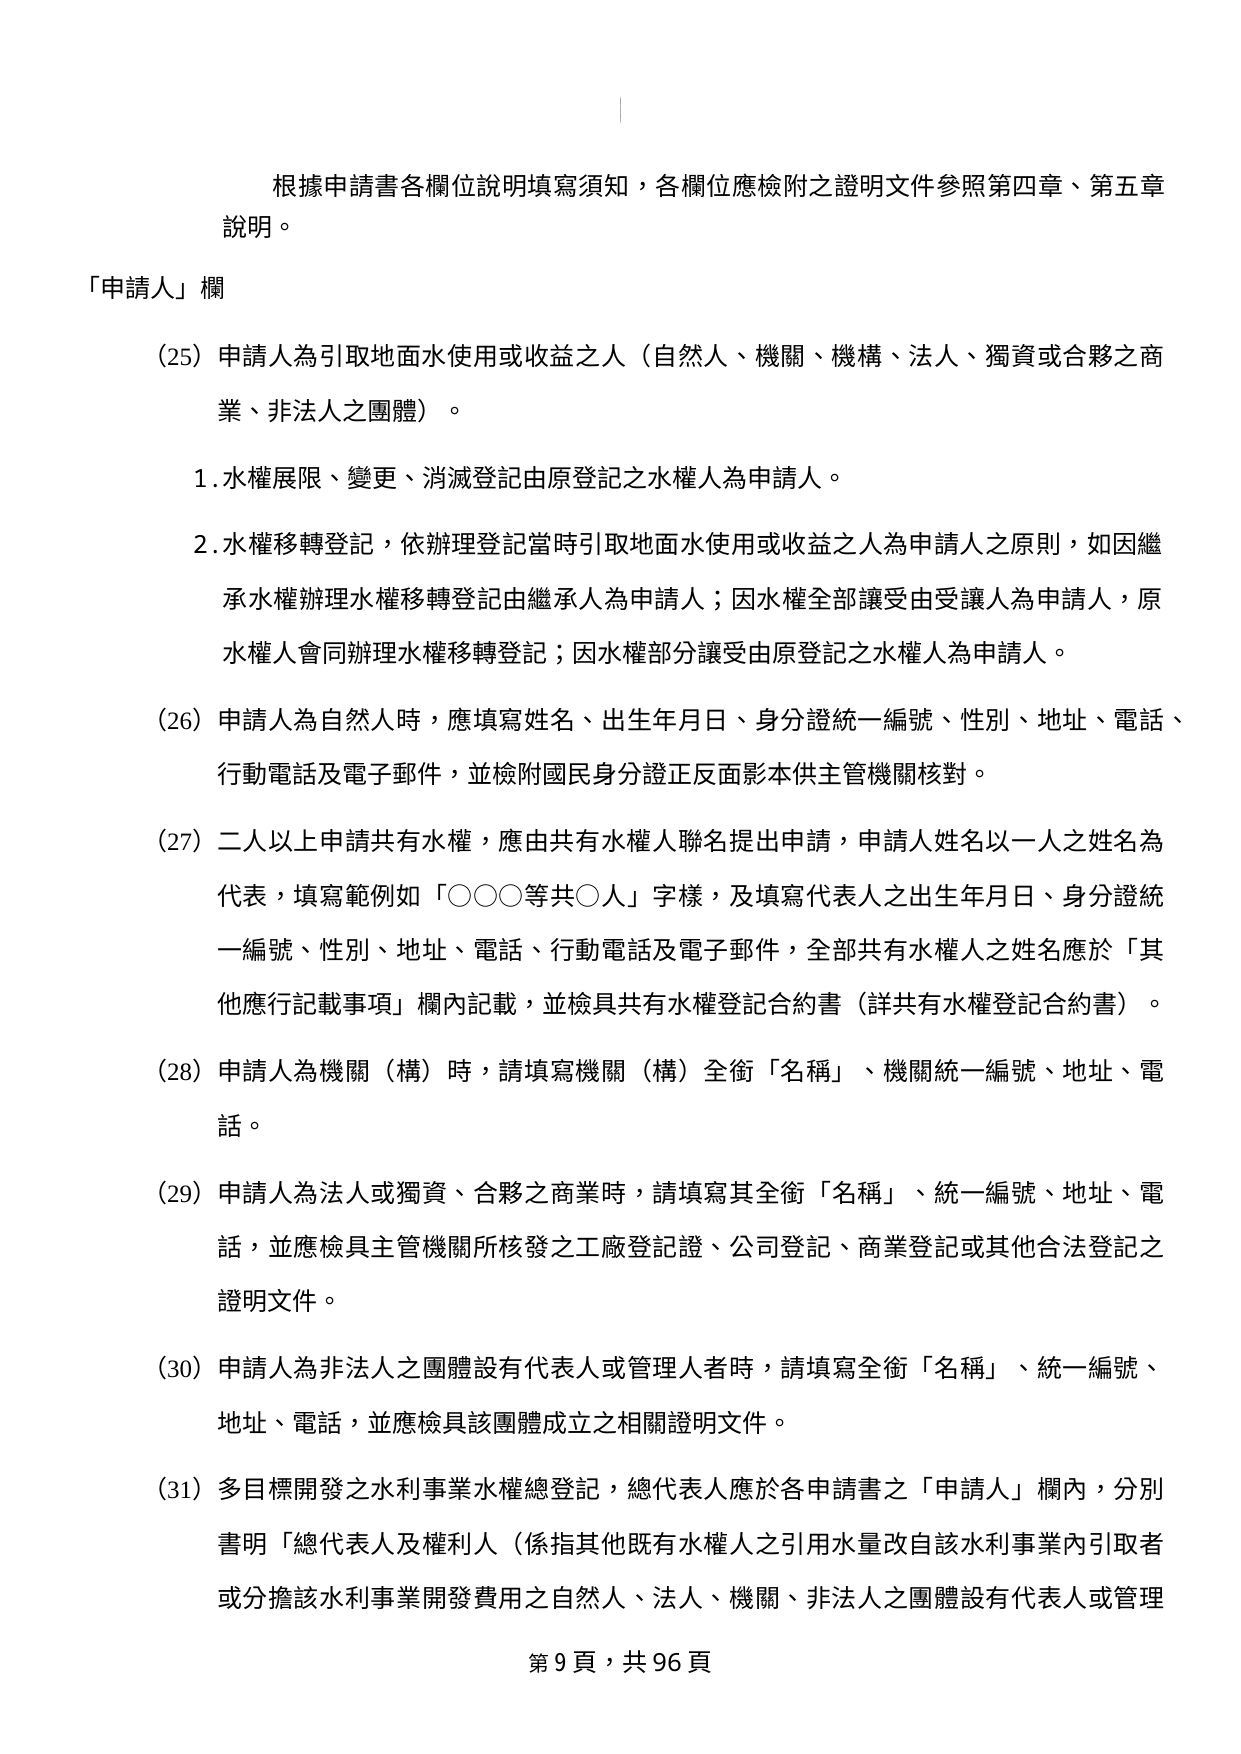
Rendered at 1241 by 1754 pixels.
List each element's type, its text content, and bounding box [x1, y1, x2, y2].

subtitle 多目標開發之水利事業水權總登記，總代表人應於各申請書之「申請人」欄內，分別書明「總代表人及權利人（係指其他既有水權人之引用水量改自該水利事業內引取者或分擔該水利事業開發費用之自然人、法人、機關、非法人之團體設有代表人或管理人者）之名稱」（例如總代表人：經濟部水利署中區水資源局；權利人：彰化農田水利會），及總代表人機關統一編號、地址、電話。 [217, 1470, 1165, 1615]
subtitle 申請人為非法人之團體設有代表人或管理人者時，請填寫全銜「名稱」、統一編號、地址、電話，並應檢具該團體成立之相關證明文件。 [217, 1349, 1165, 1439]
subtitle 申請人為自然人時，應填寫姓名、出生年月日、身分證統一編號、性別、地址、電話、行動電話及電子郵件，並檢附國民身分證正反面影本供主管機關核對。 [217, 701, 1165, 791]
subtitle 二人以上申請共有水權，應由共有水權人聯名提出申請，申請人姓名以一人之姓名為代表，填寫範例如「○○○等共○人」字樣，及填寫代表人之出生年月日、身分證統一編號、性別、地址、電話、行動電話及電子郵件，全部共有水權人之姓名應於「其他應行記載事項」欄內記載，並檢具共有水權登記合約書（詳附錄六）。 [217, 822, 1165, 1021]
text 根據申請書各欄位說明填寫須知，各欄位應檢附之證明文件參照第四章、第五章說明。 [222, 162, 1165, 245]
subtitle 「申請人」欄 [75, 264, 1165, 306]
subtitle 水權展限、變更、消滅登記由原登記之水權人為申請人。 [223, 458, 1165, 494]
subtitle 申請人為引取地面水使用或收益之人（自然人、機關、機構、法人、獨資或合夥之商業、非法人之團體）。 [217, 337, 1165, 427]
subtitle 申請人為法人或獨資、合夥之商業時，請填寫其全銜「名稱」、統一編號、地址、電話，並應檢具主管機關所核發之工廠登記證、公司登記、商業登記或其他合法登記之證明文件。 [217, 1173, 1165, 1318]
subtitle 申請書填寫須知 [75, 88, 1165, 130]
subtitle 水權移轉登記，依辦理登記當時引取地面水使用或收益之人為申請人之原則，如因繼承水權辦理水權移轉登記由繼承人為申請人；因水權全部讓受由受讓人為申請人，原水權人會同辦理水權移轉登記；因水權部分讓受由原登記之水權人為申請人。 [223, 525, 1165, 670]
subtitle 申請人為機關（構）時，請填寫機關（構）全銜「名稱」、機關統一編號、地址、電話。 [217, 1052, 1165, 1142]
